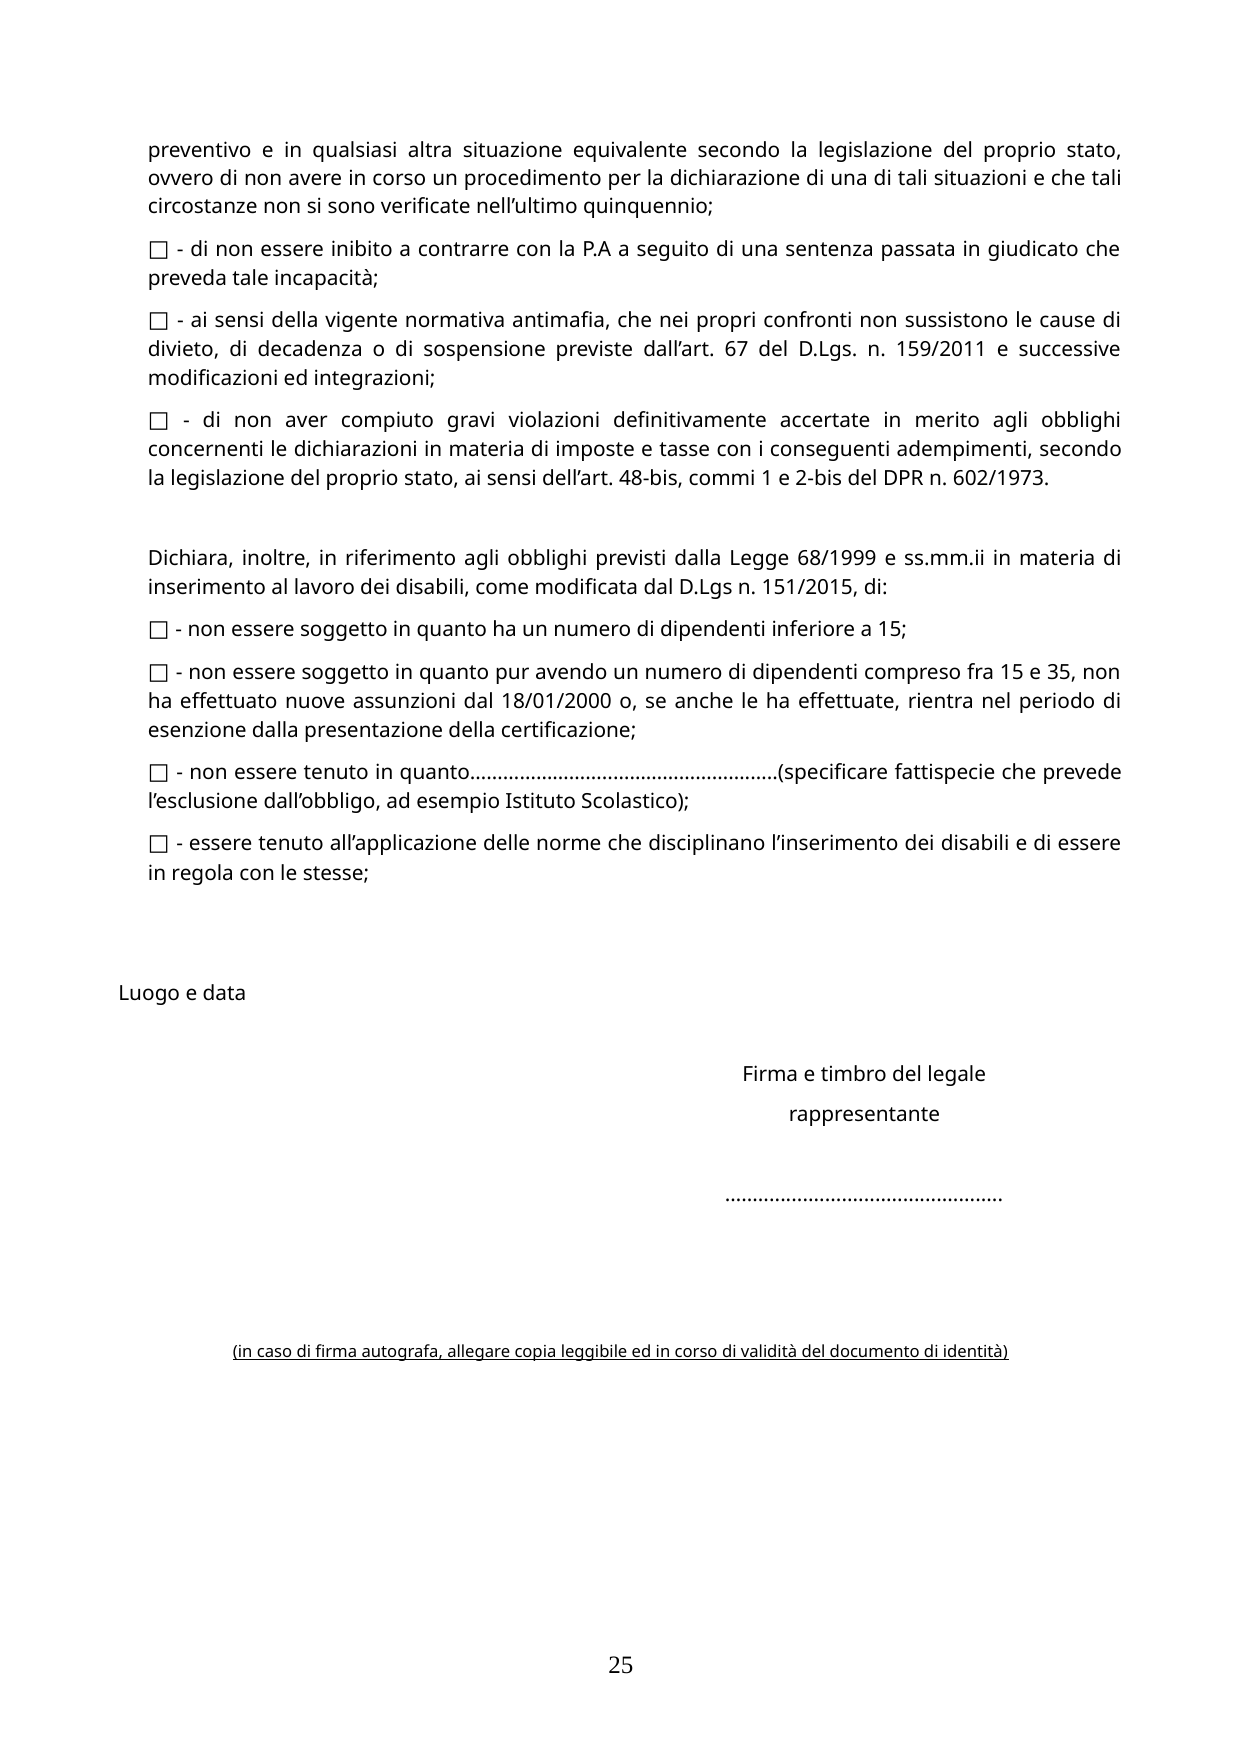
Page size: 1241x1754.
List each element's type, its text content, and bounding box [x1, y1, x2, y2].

text □ - ai sensi della vigente normativa antimafia, che nei propri confronti non sussistono le cause di divieto, di decadenza o di sospensione previste dall’art. 67 del D.Lgs. n. 159/2011 e successive modificazioni ed integrazioni; [148, 303, 1123, 391]
text Luogo e data [118, 978, 1123, 1007]
text □ - non essere soggetto in quanto pur avendo un numero di dipendenti compreso fra 15 e 35, non ha effettuato nuove assunzioni dal 18/01/2000 o, se anche le ha effettuate, rientra nel periodo di esenzione dalla presentazione della certificazione; [148, 655, 1123, 743]
text □ - essere tenuto all’applicazione delle norme che disciplinano l’inserimento dei disabili e di essere in regola con le stesse; [148, 826, 1123, 886]
text …............................................... [605, 1179, 1123, 1208]
text Dichiara, inoltre, in riferimento agli obblighi previsti dalla Legge 68/1999 e ss.mm.ii in materia di inserimento al lavoro dei disabili, come modificata dal D.Lgs n. 151/2015, di: [148, 543, 1123, 600]
text □ - non essere soggetto in quanto ha un numero di dipendenti inferiore a 15; [148, 612, 1123, 643]
text preventivo e in qualsiasi altra situazione equivalente secondo la legislazione del proprio stato, ovvero di non avere in corso un procedimento per la dichiarazione di una di tali situazioni e che tali circostanze non si sono verificate nell’ultimo quinquennio; [148, 135, 1123, 220]
text (in caso di firma autografa, allegare copia leggibile ed in corso di validità del documento di identità) [118, 1340, 1123, 1363]
text Firma e timbro del legale [605, 1059, 1123, 1087]
text rappresentante [605, 1099, 1123, 1127]
text □ - di non aver compiuto gravi violazioni definitivamente accertate in merito agli obblighi concernenti le dichiarazioni in materia di imposte e tasse con i conseguenti adempimenti, secondo la legislazione del proprio stato, ai sensi dell’art. 48-bis, commi 1 e 2-bis del DPR n. 602/1973. [148, 403, 1123, 491]
text □ - non essere tenuto in quanto……………………..…………………….…..(specificare fattispecie che prevede l’esclusione dall’obbligo, ad esempio Istituto Scolastico); [148, 755, 1123, 814]
text □ - di non essere inibito a contrarre con la P.A a seguito di una sentenza passata in giudicato che preveda tale incapacità; [148, 232, 1123, 292]
